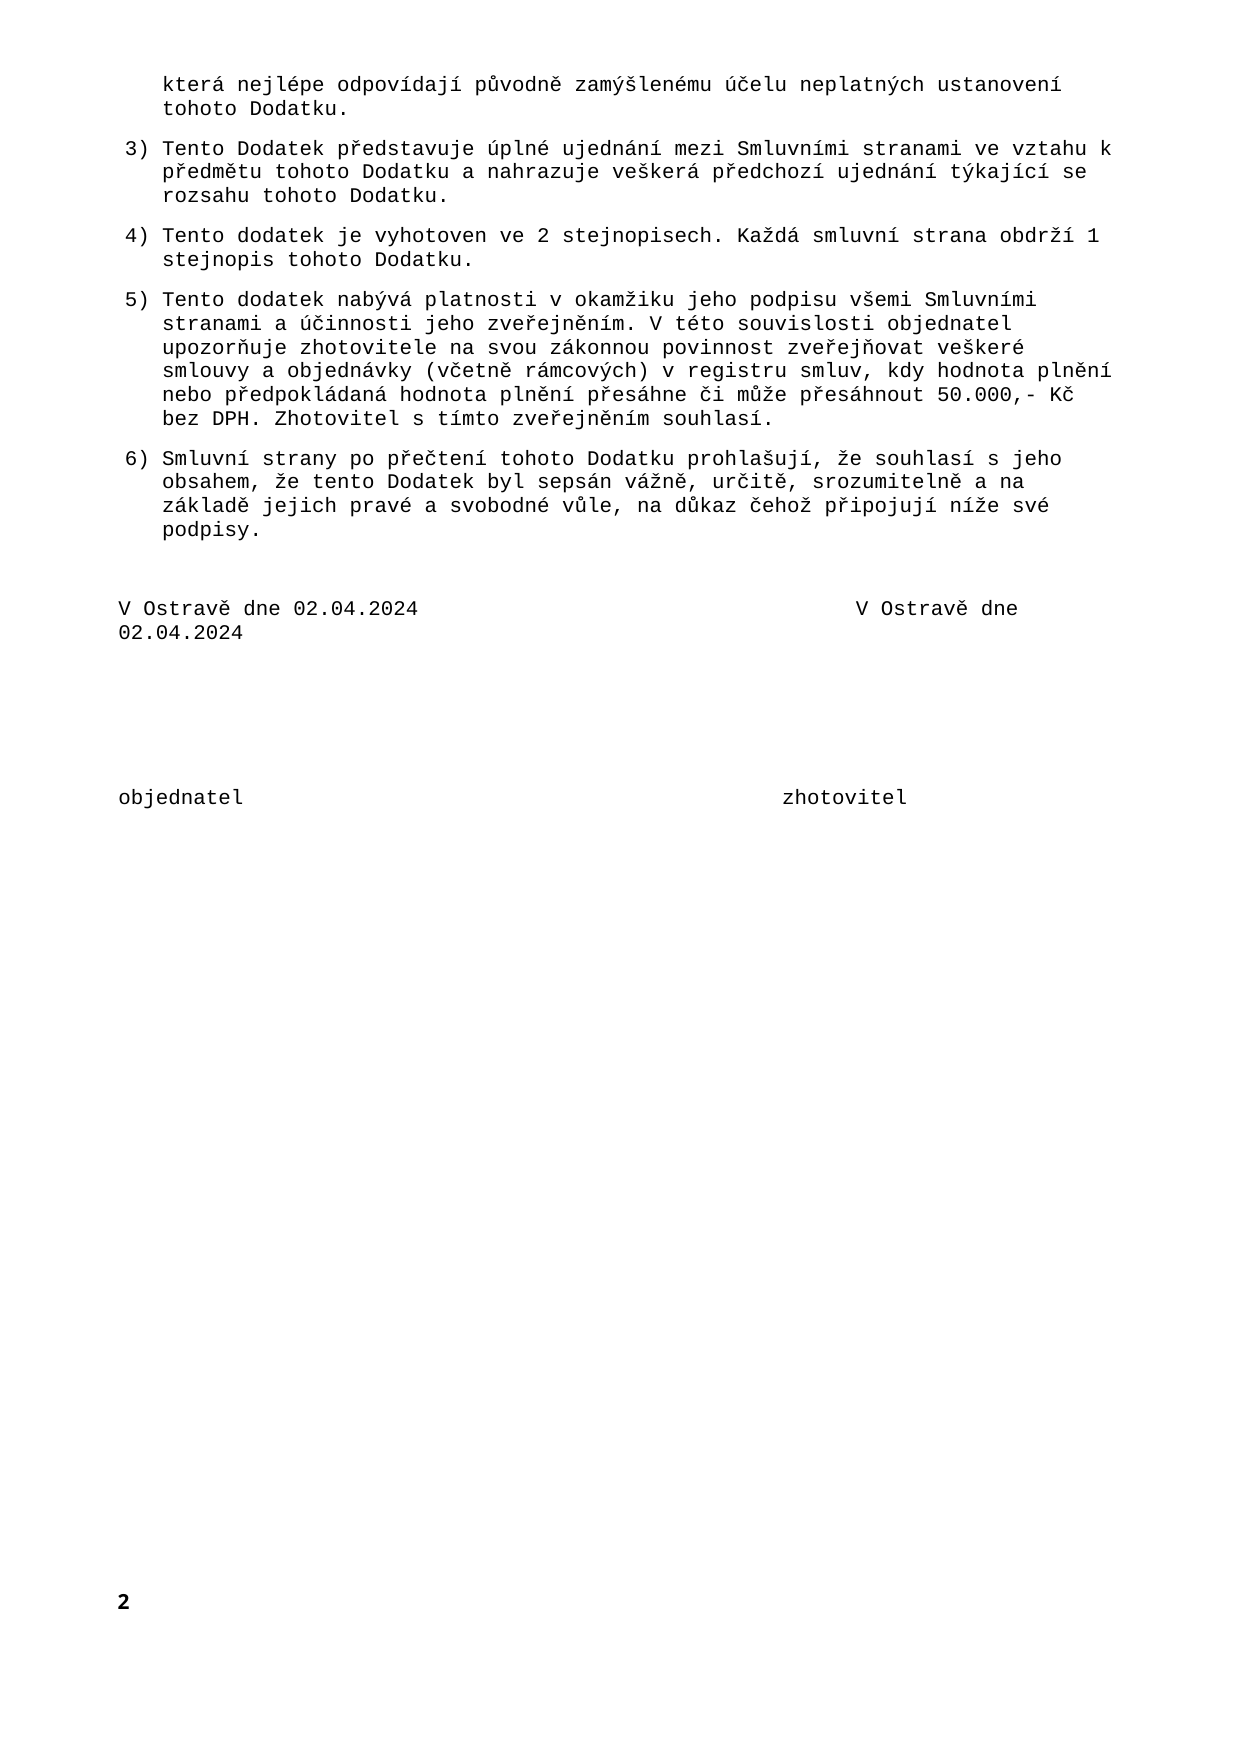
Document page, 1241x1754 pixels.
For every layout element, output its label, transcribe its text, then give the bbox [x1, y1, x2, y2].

list která nejlépe odpovídají původně zamýšlenému účelu neplatných ustanovení tohoto Dodatku. [124, 74, 1122, 121]
list Tento dodatek je vyhotoven ve 2 stejnopisech. Každá smluvní strana obdrží 1 stejnopis tohoto Dodatku. [124, 225, 1122, 273]
list Tento dodatek nabývá platnosti v okamžiku jeho podpisu všemi Smluvními stranami a účinnosti jeho zveřejněním. V této souvislosti objednatel upozorňuje zhotovitele na svou zákonnou povinnost zveřejňovat veškeré smlouvy a objednávky (včetně rámcových) v registru smluv, kdy hodnota plnění nebo předpokládaná hodnota plnění přesáhne či může přesáhnout 50.000,- Kč bez DPH. Zhotovitel s tímto zveřejněním souhlasí. [124, 289, 1122, 431]
text V Ostravě dne 02.04.2024 V Ostravě dne 02.04.2024 [118, 598, 1122, 645]
list Smluvní strany po přečtení tohoto Dodatku prohlašují, že souhlasí s jeho obsahem, že tento Dodatek byl sepsán vážně, určitě, srozumitelně a na základě jejich pravé a svobodné vůle, na důkaz čehož připojují níže své podpisy. [124, 448, 1122, 542]
list Tento Dodatek představuje úplné ujednání mezi Smluvními stranami ve vztahu k předmětu tohoto Dodatku a nahrazuje veškerá předchozí ujednání týkající se rozsahu tohoto Dodatku. [124, 138, 1122, 209]
text objednatel zhotovitel [118, 787, 1122, 811]
